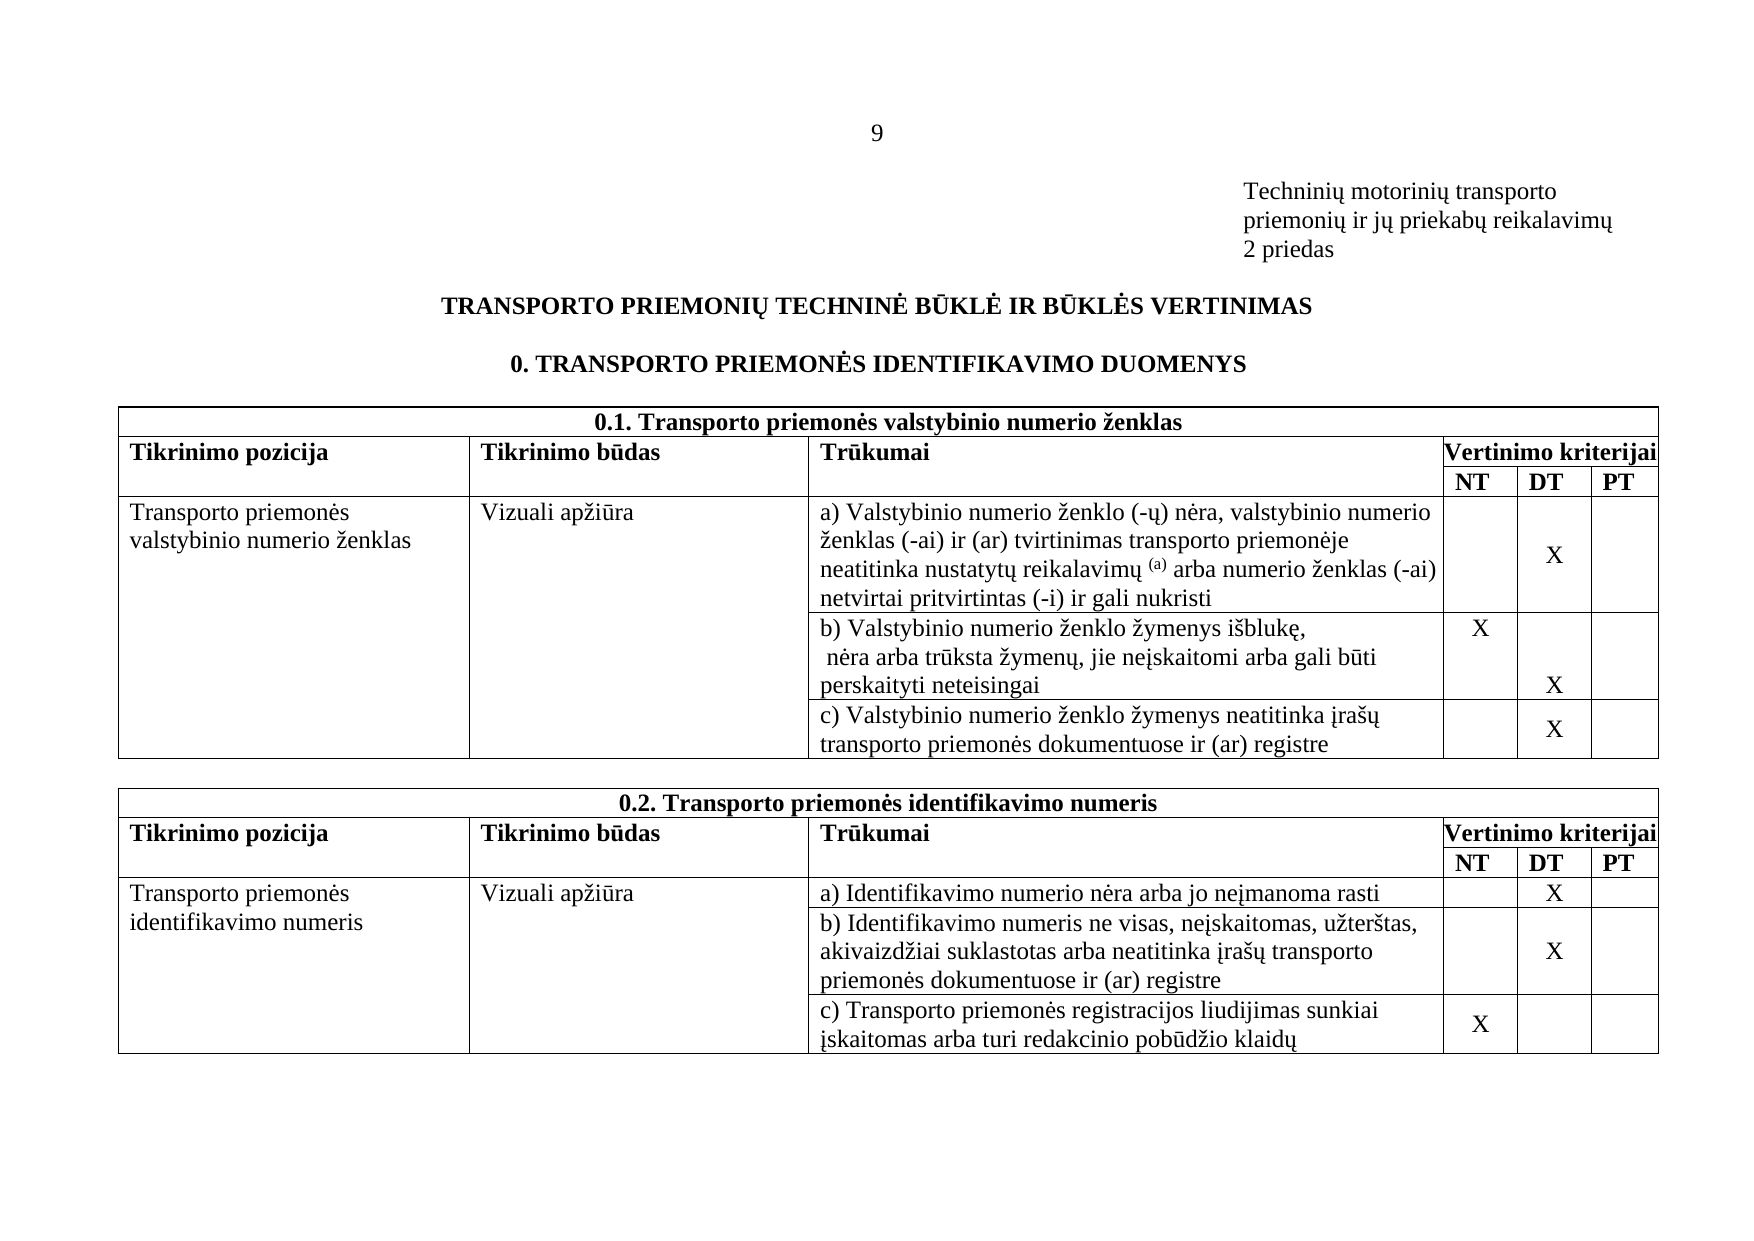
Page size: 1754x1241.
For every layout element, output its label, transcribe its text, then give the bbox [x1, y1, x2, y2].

table_cell a) Identifikavimo numerio nėra arba jo neįmanoma rasti [809, 878, 1443, 907]
table_cell [1444, 908, 1517, 994]
table_cell PT [1592, 848, 1658, 877]
text priemonių ir jų priekabų reikalavimų [118, 205, 1636, 234]
table_cell Tikrinimo pozicija [119, 437, 469, 496]
table_cell PT [1592, 467, 1658, 496]
table_cell [1592, 497, 1658, 612]
table_header 0.1. Transporto priemonės valstybinio numerio ženklas [119, 408, 1658, 436]
table_cell Tikrinimo būdas [470, 818, 808, 877]
table_cell [1592, 613, 1658, 699]
table_cell Vizuali apžiūra [470, 878, 808, 1052]
table_cell Tikrinimo pozicija [119, 818, 469, 877]
table_cell X [1444, 995, 1517, 1052]
table_cell Vizuali apžiūra [470, 497, 808, 758]
table_cell [1444, 878, 1517, 907]
text Techninių motorinių transporto [118, 176, 1636, 205]
table_cell X [1518, 908, 1591, 994]
table_cell Trūkumai [809, 818, 1443, 877]
table_cell c) Valstybinio numerio ženklo žymenys neatitinka įrašų transporto priemonės dokumentuose ir (ar) registre [809, 700, 1443, 758]
table_cell DT [1518, 848, 1591, 877]
table_header 0.2. Transporto priemonės identifikavimo numeris [119, 789, 1658, 817]
table_cell [1444, 700, 1517, 758]
table_cell [1592, 908, 1658, 994]
table_cell DT [1518, 467, 1591, 496]
table_cell NT [1444, 467, 1517, 496]
table_cell Vertinimo kriterijai [1444, 818, 1658, 847]
text 2 priedas [118, 234, 1636, 263]
table_cell Tikrinimo būdas [470, 437, 808, 496]
table_cell X [1518, 700, 1591, 758]
table_cell b) Identifikavimo numeris ne visas, neįskaitomas, užterštas, akivaizdžiai suklastotas arba neatitinka įrašų transporto priemonės dokumentuose ir (ar) registre [809, 908, 1443, 994]
text 0. TRANSPORTO PRIEMONĖS IDENTIFIKAVIMO DUOMENYS [118, 349, 1639, 378]
table_cell X [1518, 878, 1591, 907]
table_cell [1592, 700, 1658, 758]
table_cell X [1518, 497, 1591, 612]
table_cell Trūkumai [809, 437, 1443, 496]
table_cell [1518, 995, 1591, 1052]
table_cell [1444, 497, 1517, 612]
table_cell NT [1444, 848, 1517, 877]
table_cell X [1444, 613, 1517, 699]
table_cell c) Transporto priemonės registracijos liudijimas sunkiai įskaitomas arba turi redakcinio pobūdžio klaidų [809, 995, 1443, 1052]
table_cell Transporto priemonės valstybinio numerio ženklas [119, 497, 469, 758]
table_cell Vertinimo kriterijai [1444, 437, 1658, 466]
table_cell a) Valstybinio numerio ženklo (-ų) nėra, valstybinio numerio ženklas (-ai) ir (ar) tvirtinimas transporto priemonėje neatitinka nustatytų reikalavimų (a) arba numerio ženklas (-ai) netvirtai pritvirtintas (-i) ir gali nukristi [809, 497, 1443, 612]
table_cell Transporto priemonės identifikavimo numeris [119, 878, 469, 1052]
table_cell [1592, 878, 1658, 907]
table_cell X [1518, 613, 1591, 699]
table_cell [1592, 995, 1658, 1052]
text TRANSPORTO PRIEMONIŲ TECHNINĖ BŪKLĖ IR BŪKLĖS VERTINIMAS [118, 291, 1636, 320]
table_cell b) Valstybinio numerio ženklo žymenys išblukę, nėra arba trūksta žymenų, jie neįskaitomi arba gali būti perskaityti neteisingai [809, 613, 1443, 699]
